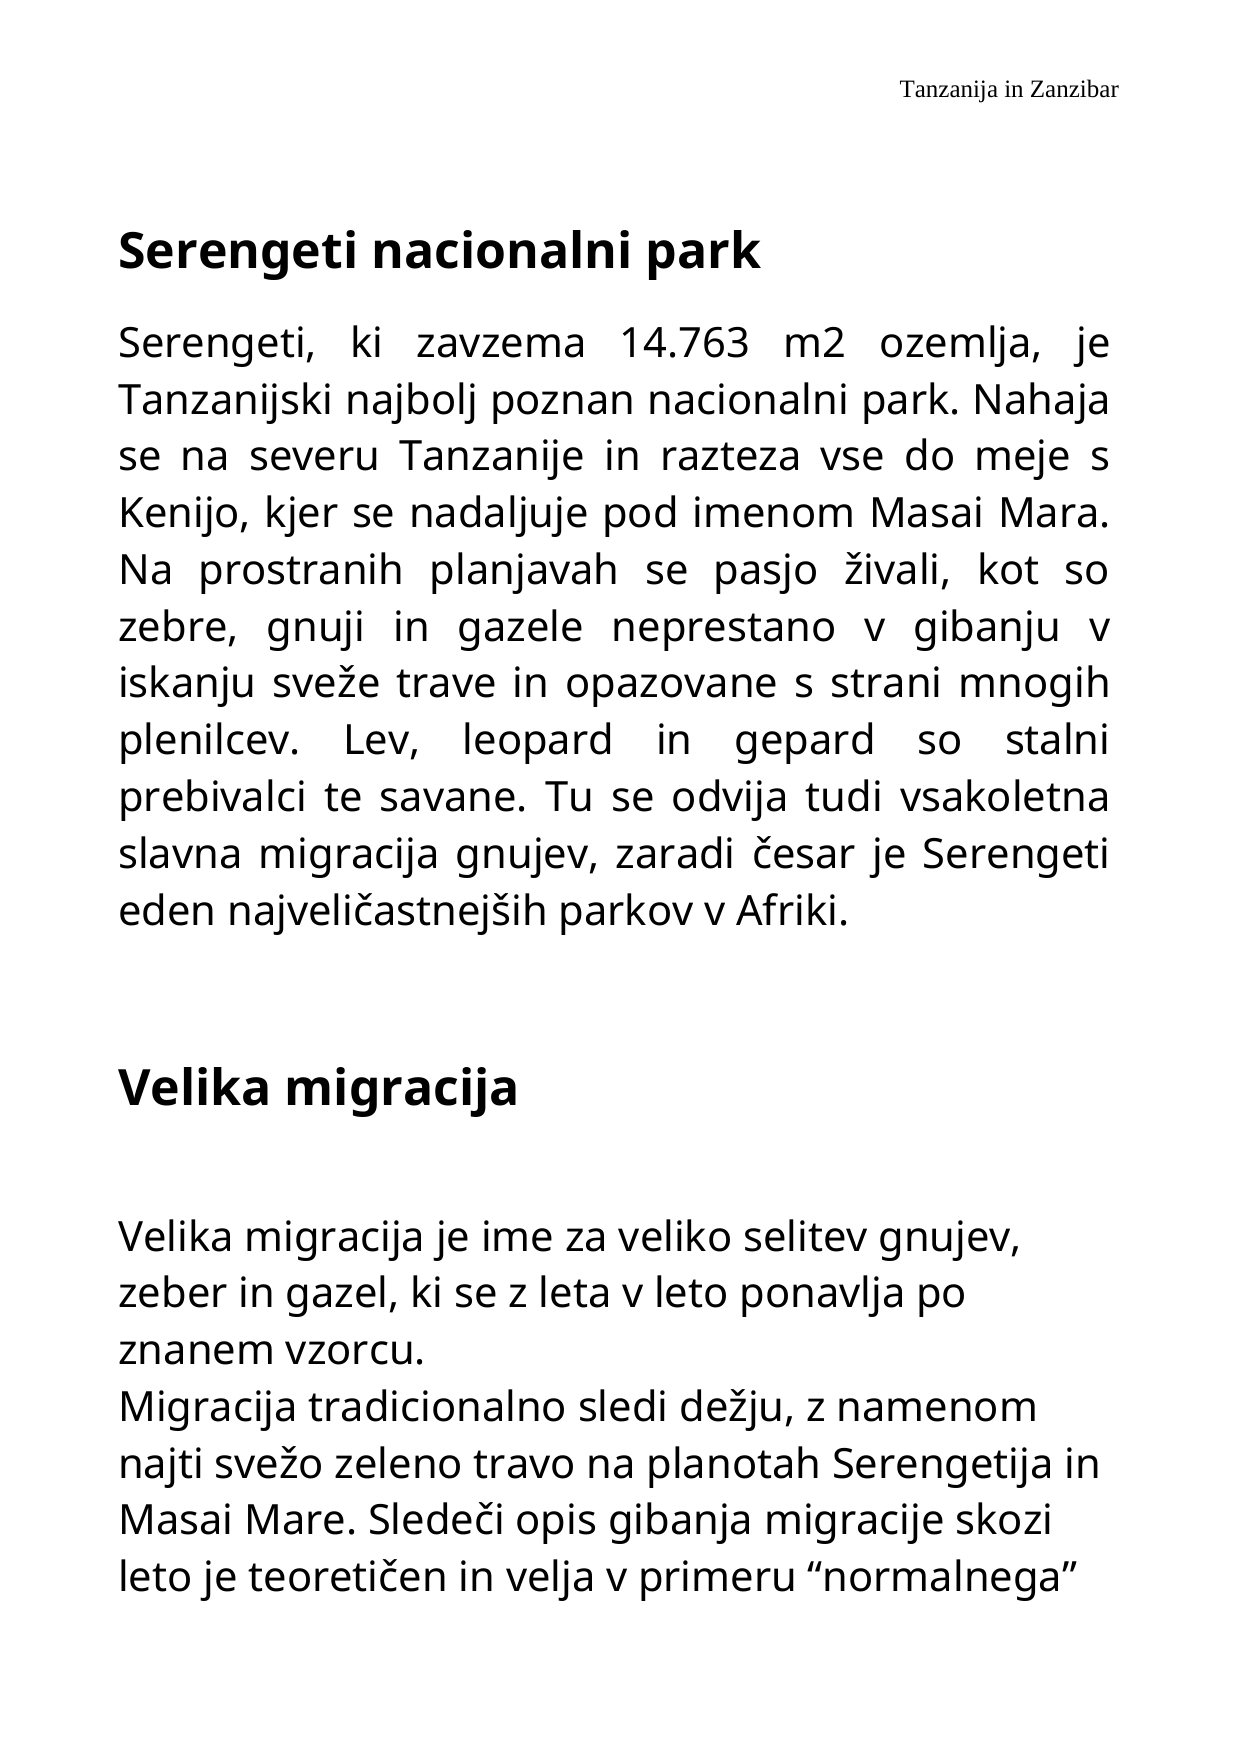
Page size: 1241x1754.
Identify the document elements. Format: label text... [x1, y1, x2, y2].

text Serengeti, ki zavzema 14.763 m2 ozemlja, je Tanzanijski najbolj poznan nacionalni park. Nahaja se na severu Tanzanije in razteza vse do meje s Kenijo, kjer se nadaljuje pod imenom Masai Mara. Na prostranih planjavah se pasjo živali, kot so zebre, gnuji in gazele neprestano v gibanju v iskanju sveže trave in opazovane s strani mnogih plenilcev. Lev, leopard in gepard so stalni prebivalci te savane. Tu se odvija tudi vsakoletna slavna migracija gnujev, zaradi česar je Serengeti eden najveličastnejših parkov v Afriki. [118, 313, 1112, 937]
text Velika migracija [118, 1052, 1112, 1120]
text Velika migracija je ime za veliko selitev gnujev, zeber in gazel, ki se z leta v leto ponavlja po znanem vzorcu. Migracija tradicionalno sledi dežju, z namenom najti svežo zeleno travo na planotah Serengetija in Masai Mare. Sledeči opis gibanja migracije skozi leto je teoretičen in velja v primeru “normalnega” [118, 1149, 1112, 1604]
text Serengeti nacionalni park [118, 215, 1122, 283]
